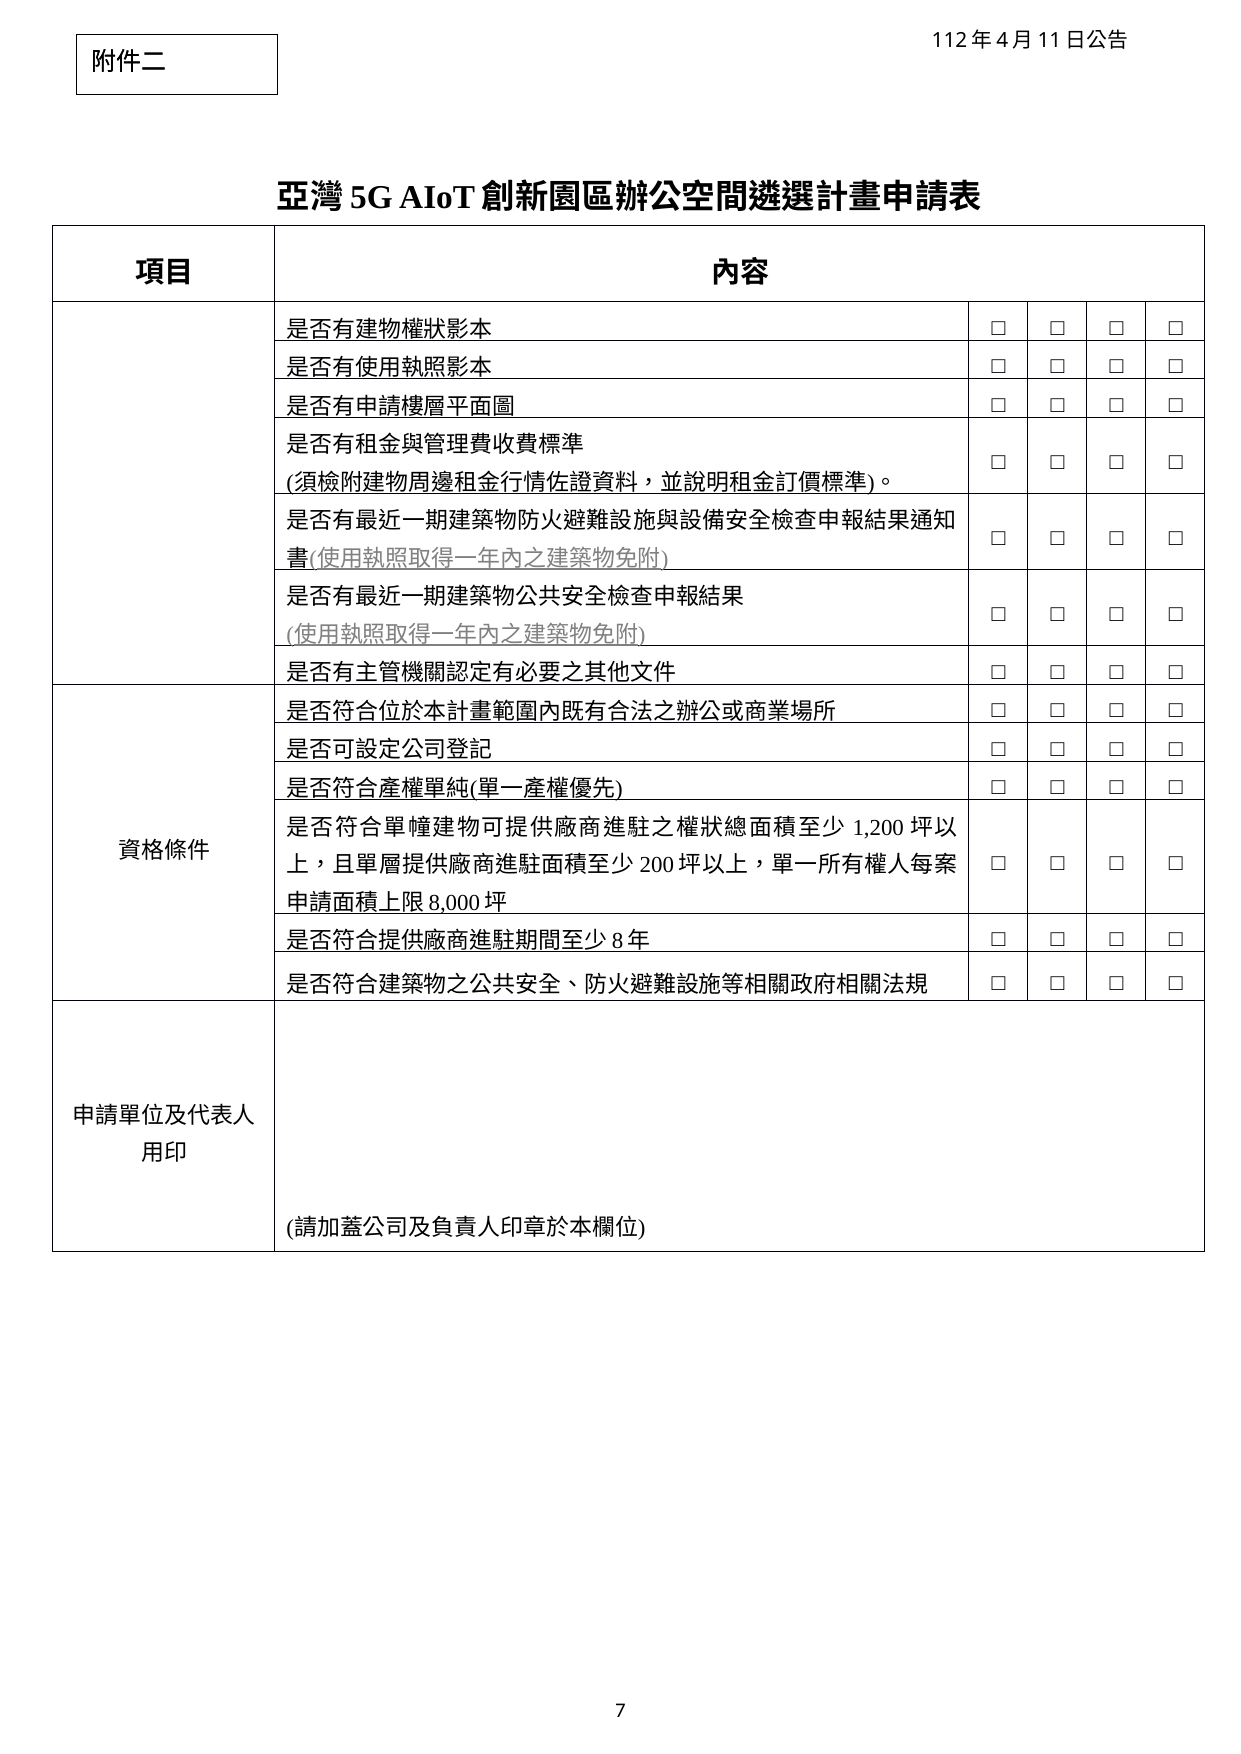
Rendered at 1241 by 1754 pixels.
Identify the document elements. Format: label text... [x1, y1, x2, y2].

table_cell 是否有主管機關認定有必要之其他文件 [275, 646, 968, 683]
table_cell 是否可設定公司登記 [275, 723, 968, 761]
table_cell □ [1146, 723, 1204, 761]
table_cell □ [1087, 914, 1145, 951]
table_cell □ [1087, 302, 1145, 340]
table_cell □ [969, 646, 1027, 683]
table_cell □ [1087, 723, 1145, 761]
table_cell □ [1146, 302, 1204, 340]
table_cell □ [1146, 570, 1204, 645]
table_cell □ [969, 494, 1027, 569]
table_cell □ [1146, 379, 1204, 417]
table_cell □ [1087, 418, 1145, 493]
table_cell 是否符合位於本計畫範圍內既有合法之辦公或商業場所 [275, 685, 968, 722]
table_cell 是否符合單幢建物可提供廠商進駐之權狀總面積至少1,200坪以上，且單層提供廠商進駐面積至少200坪以上，單一所有權人每案申請面積上限8,000坪 [275, 800, 968, 913]
table_cell □ [1087, 685, 1145, 722]
table_cell □ [1146, 341, 1204, 378]
table_cell □ [969, 418, 1027, 493]
table_cell □ [1146, 685, 1204, 722]
table_cell □ [1028, 570, 1086, 645]
table_cell □ [1028, 646, 1086, 683]
table_cell □ [1028, 762, 1086, 799]
table_cell □ [969, 570, 1027, 645]
table_cell □ [1028, 494, 1086, 569]
table_cell 是否符合產權單純(單一產權優先) [275, 762, 968, 799]
table_cell □ [1146, 914, 1204, 951]
table_cell 是否有租金與管理費收費標準 (須檢附建物周邊租金行情佐證資料，並說明租金訂價標準)。 [275, 418, 968, 493]
table_cell 是否有使用執照影本 [275, 341, 968, 378]
table_cell □ [1146, 762, 1204, 799]
table_cell □ [1087, 800, 1145, 913]
table_cell 內容 [275, 226, 1204, 301]
table_cell □ [1028, 341, 1086, 378]
table_cell □ [1028, 379, 1086, 417]
table_cell (請加蓋公司及負責人印章於本欄位) [275, 1001, 1204, 1251]
table_cell □ [1146, 418, 1204, 493]
table_cell □ [969, 379, 1027, 417]
table_cell 是否有最近一期建築物公共安全檢查申報結果 (使用執照取得一年內之建築物免附) [275, 570, 968, 645]
table_cell □ [1028, 685, 1086, 722]
table_cell □ [1028, 952, 1086, 1000]
table_cell □ [1087, 762, 1145, 799]
table_cell □ [969, 341, 1027, 378]
table_cell □ [1087, 341, 1145, 378]
table_cell □ [1028, 723, 1086, 761]
table_cell □ [969, 685, 1027, 722]
table_cell □ [1146, 646, 1204, 683]
table_cell □ [1146, 494, 1204, 569]
table_cell □ [1028, 800, 1086, 913]
table_cell □ [969, 302, 1027, 340]
table_cell □ [1087, 646, 1145, 683]
table_cell □ [969, 914, 1027, 951]
table_cell □ [1087, 379, 1145, 417]
table_cell [53, 302, 274, 683]
table_cell □ [1087, 952, 1145, 1000]
table_cell 是否有建物權狀影本 [275, 302, 968, 340]
table_cell □ [969, 762, 1027, 799]
table_cell □ [969, 800, 1027, 913]
table_cell □ [1028, 914, 1086, 951]
table_cell □ [1028, 302, 1086, 340]
table_cell 資格條件 [53, 685, 274, 1000]
table_header 亞灣5G AIoT創新園區辦公空間遴選計畫申請表 [53, 150, 1204, 225]
table_cell □ [969, 952, 1027, 1000]
table_cell □ [1146, 952, 1204, 1000]
table_cell 是否有最近一期建築物防火避難設施與設備安全檢查申報結果通知書(使用執照取得一年內之建築物免附) [275, 494, 968, 569]
table_cell □ [1087, 494, 1145, 569]
table_cell 項目 [53, 226, 274, 301]
table_cell □ [1146, 800, 1204, 913]
table_cell 申請單位及代表人用印 [53, 1001, 274, 1251]
table_cell 是否有申請樓層平面圖 [275, 379, 968, 417]
table_cell □ [969, 723, 1027, 761]
table_cell □ [1087, 570, 1145, 645]
table_cell 是否符合建築物之公共安全、防火避難設施等相關政府相關法規 [275, 952, 968, 1000]
table_cell 是否符合提供廠商進駐期間至少8年 [275, 914, 968, 951]
table_cell □ [1028, 418, 1086, 493]
